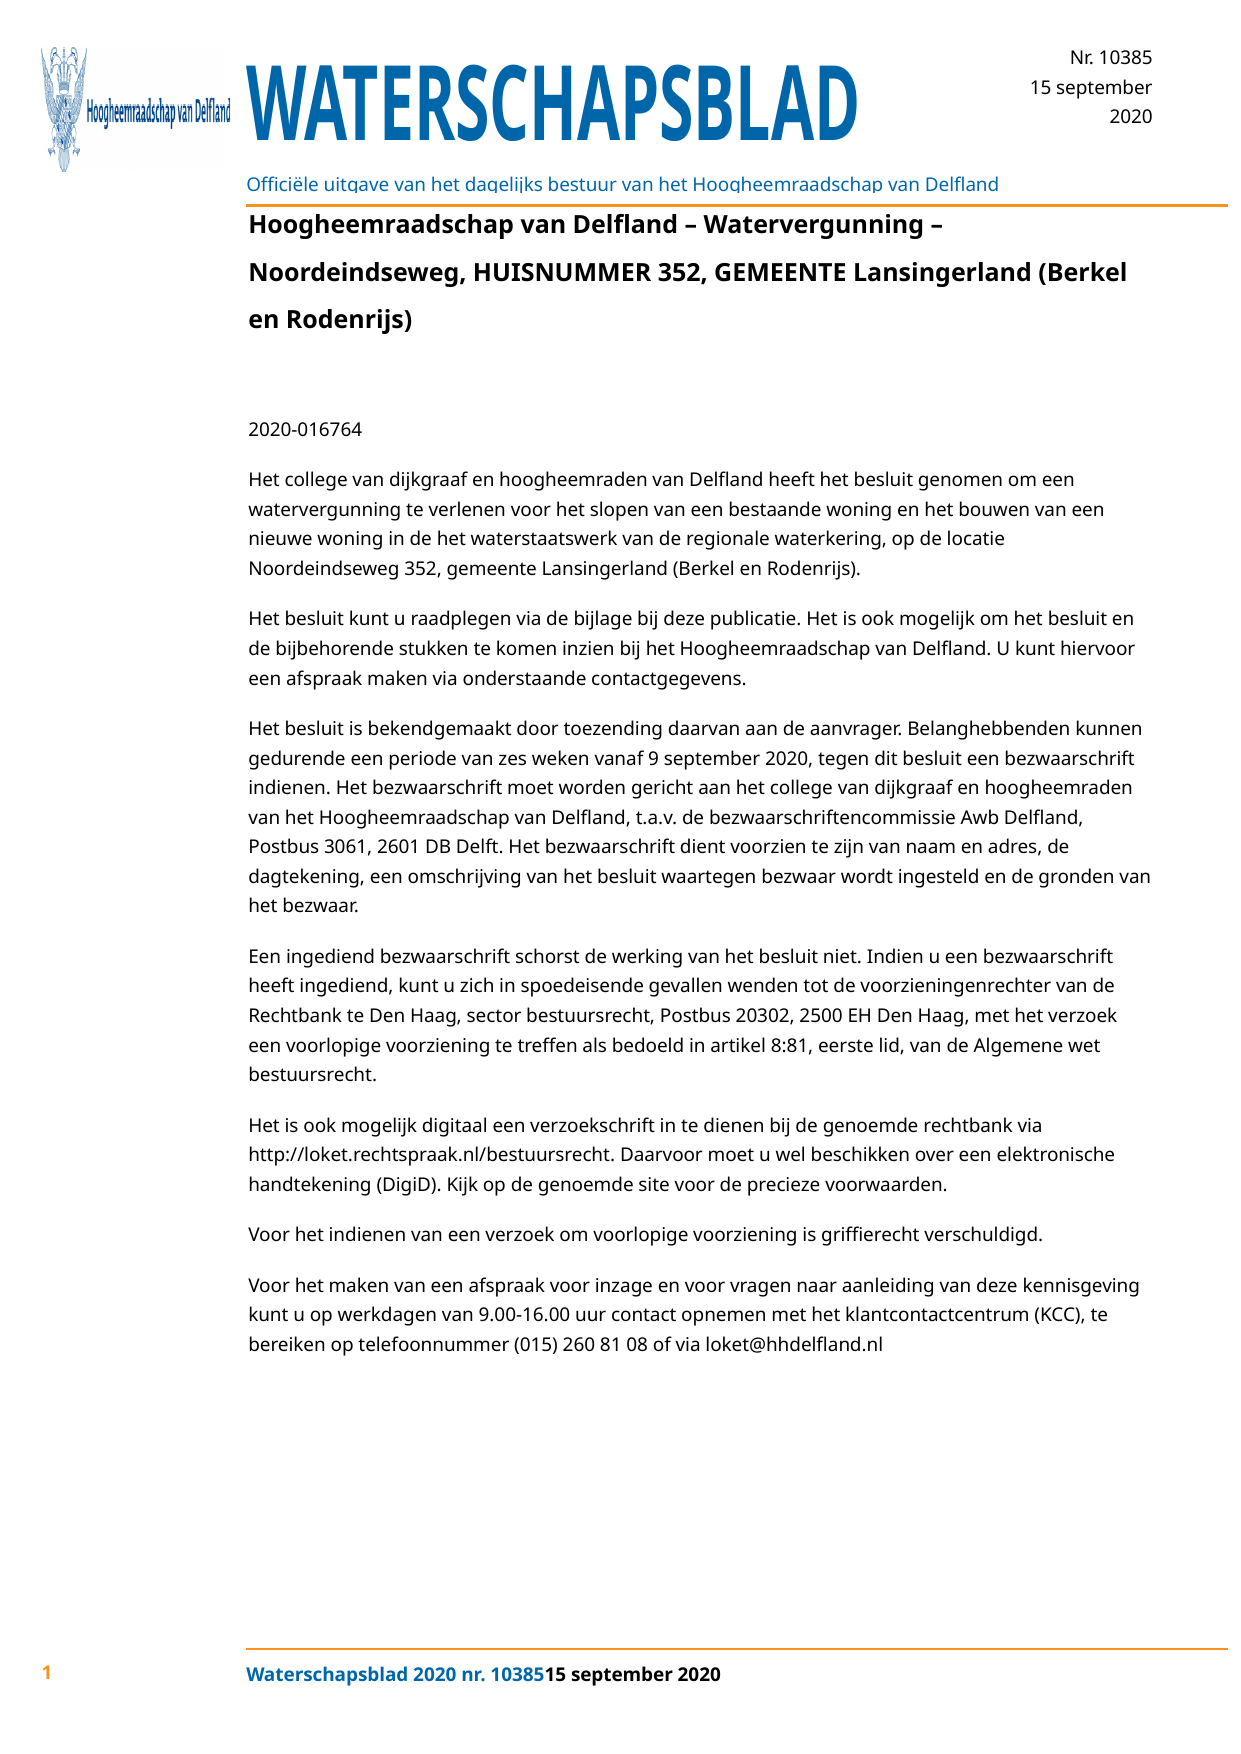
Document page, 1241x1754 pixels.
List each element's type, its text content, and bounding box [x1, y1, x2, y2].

text Voor het indienen van een verzoek om voorlopige voorziening is griffierecht verschuldigd. [248, 1221, 1152, 1247]
text Het besluit is bekendgemaakt door toezending daarvan aan de aanvrager. Belanghebbenden kunnen gedurende een periode van zes weken vanaf 9 september 2020, tegen dit besluit een bezwaarschrift indienen. Het bezwaarschrift moet worden gericht aan het college van dijkgraaf en hoogheemraden van het Hoogheemraadschap van Delfland, t.a.v. de bezwaarschriftencommissie Awb Delfland, Postbus 3061, 2601 DB Delft. Het bezwaarschrift dient voorzien te zijn van naam en adres, de dagtekening, een omschrijving van het besluit waartegen bezwaar wordt ingesteld en de gronden van het bezwaar. [248, 715, 1152, 918]
text Voor het maken van een afspraak voor inzage en voor vragen naar aanleiding van deze kennisgeving kunt u op werkdagen van 9.00-16.00 uur contact opnemen met het klantcontactcentrum (KCC), te bereiken op telefoonnummer (015) 260 81 08 of via loket@hhdelfland.nl [248, 1272, 1152, 1357]
text Het is ook mogelijk digitaal een verzoekschrift in te dienen bij de genoemde rechtbank via http://loket.rechtspraak.nl/bestuursrecht. Daarvoor moet u wel beschikken over een elektronische handtekening (DigiD). Kijk op de genoemde site voor de precieze voorwaarden. [248, 1112, 1152, 1197]
text Een ingediend bezwaarschrift schorst de werking van het besluit niet. Indien u een bezwaarschrift heeft ingediend, kunt u zich in spoedeisende gevallen wenden tot de voorzieningenrechter van de Rechtbank te Den Haag, sector bestuursrecht, Postbus 20302, 2500 EH Den Haag, met het verzoek een voorlopige voorziening te treffen als bedoeld in artikel 8:81, eerste lid, van de Algemene wet bestuursrecht. [248, 943, 1152, 1087]
text Het besluit kunt u raadplegen via de bijlage bij deze publicatie. Het is ook mogelijk om het besluit en de bijbehorende stukken te komen inzien bij het Hoogheemraadschap van Delfland. U kunt hiervoor een afspraak maken via onderstaande contactgegevens. [248, 606, 1152, 690]
picture [41, 47, 231, 172]
text 2020-016764 [248, 416, 1152, 442]
text Het college van dijkgraaf en hoogheemraden van Delfland heeft het besluit genomen om een watervergunning te verlenen voor het slopen van een bestaande woning en het bouwen van een nieuwe woning in de het waterstaatswerk van de regionale waterkering, op de locatie Noordeindseweg 352, gemeente Lansingerland (Berkel en Rodenrijs). [248, 466, 1152, 581]
text Hoogheemraadschap van Delfland – Watervergunning – Noordeindseweg, HUISNUMMER 352, GEMEENTE Lansingerland (Berkel en Rodenrijs) [248, 207, 1152, 336]
